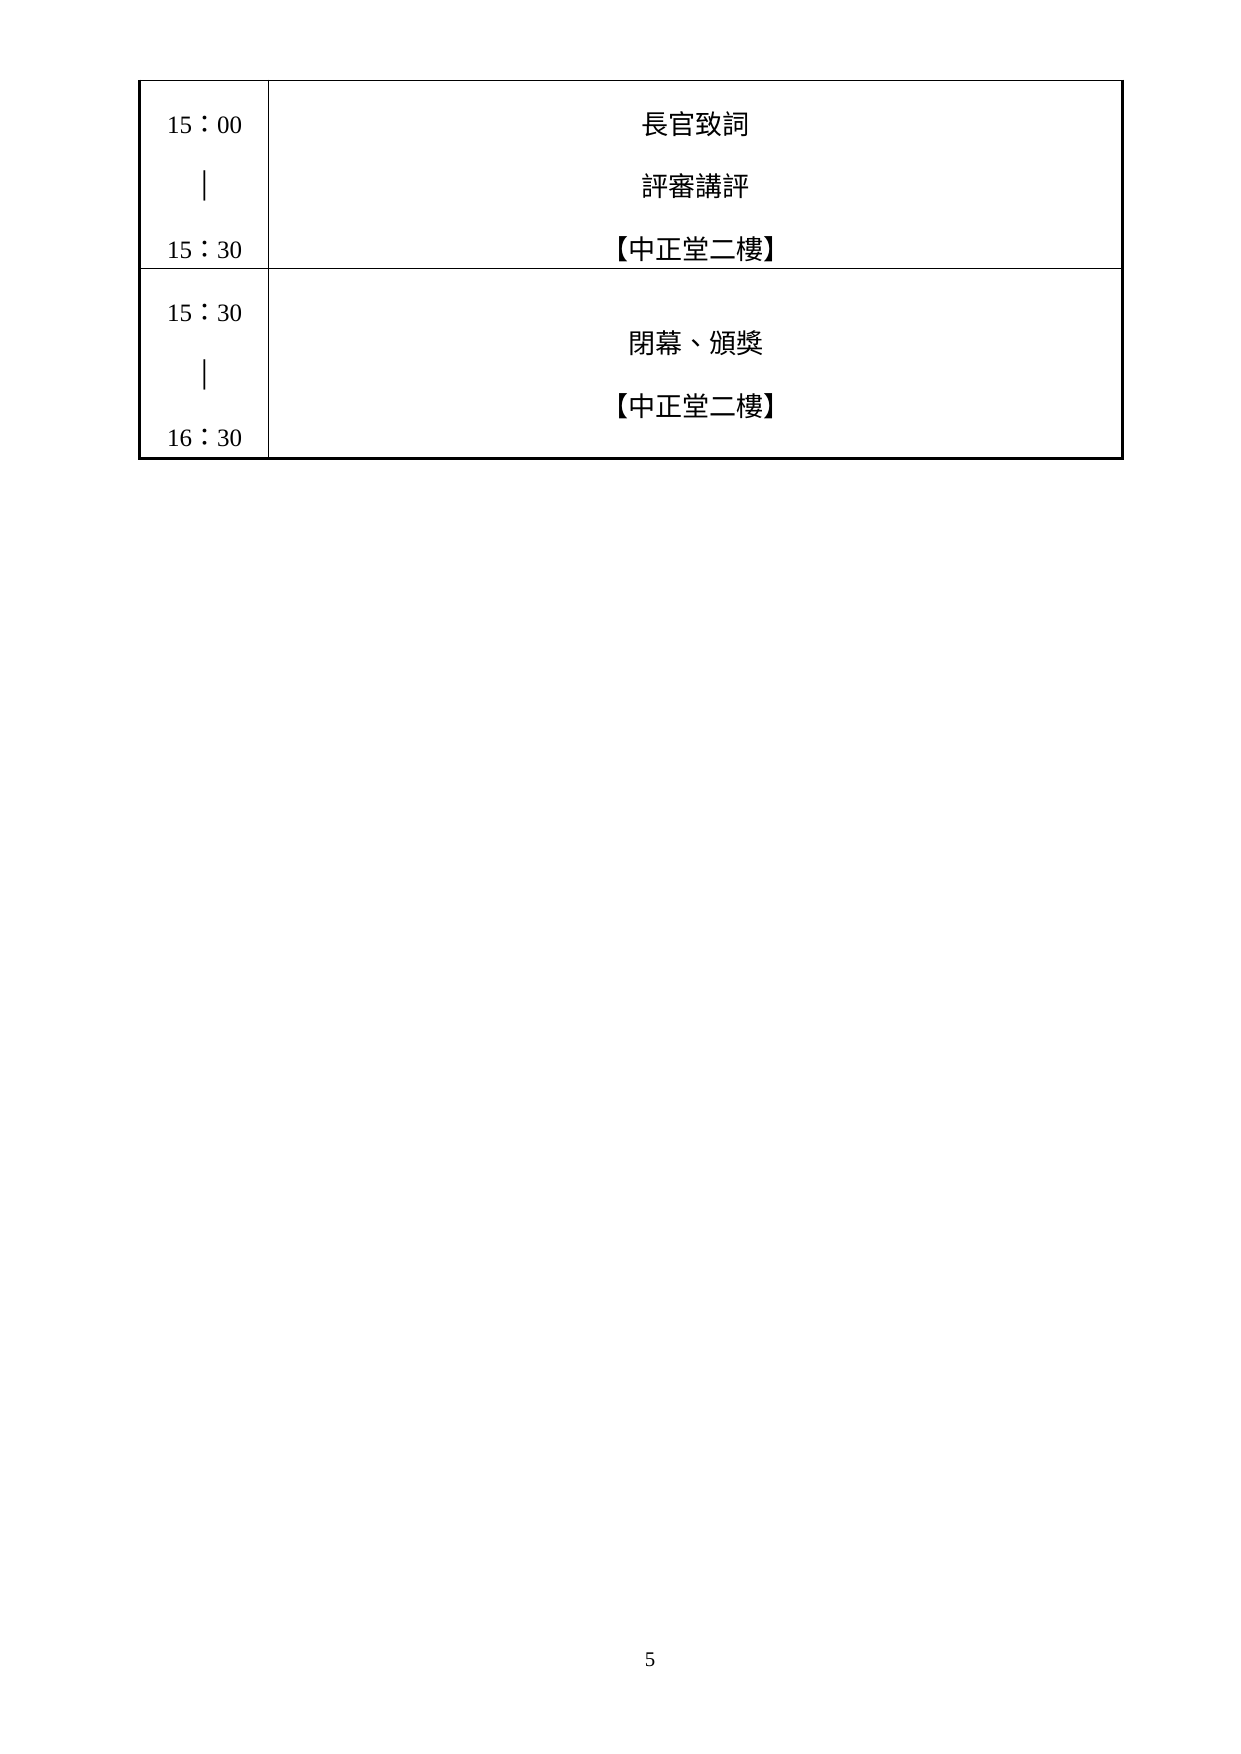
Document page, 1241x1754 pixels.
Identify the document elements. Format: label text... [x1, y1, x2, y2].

table_cell 15：00 │ 15：30 [141, 81, 268, 268]
table_cell 長官致詞 評審講評 【中正堂二樓】 [269, 81, 1121, 268]
table_cell 15：30 │ 16：30 [141, 269, 268, 457]
table_cell 閉幕、頒獎 【中正堂二樓】 [269, 269, 1121, 457]
